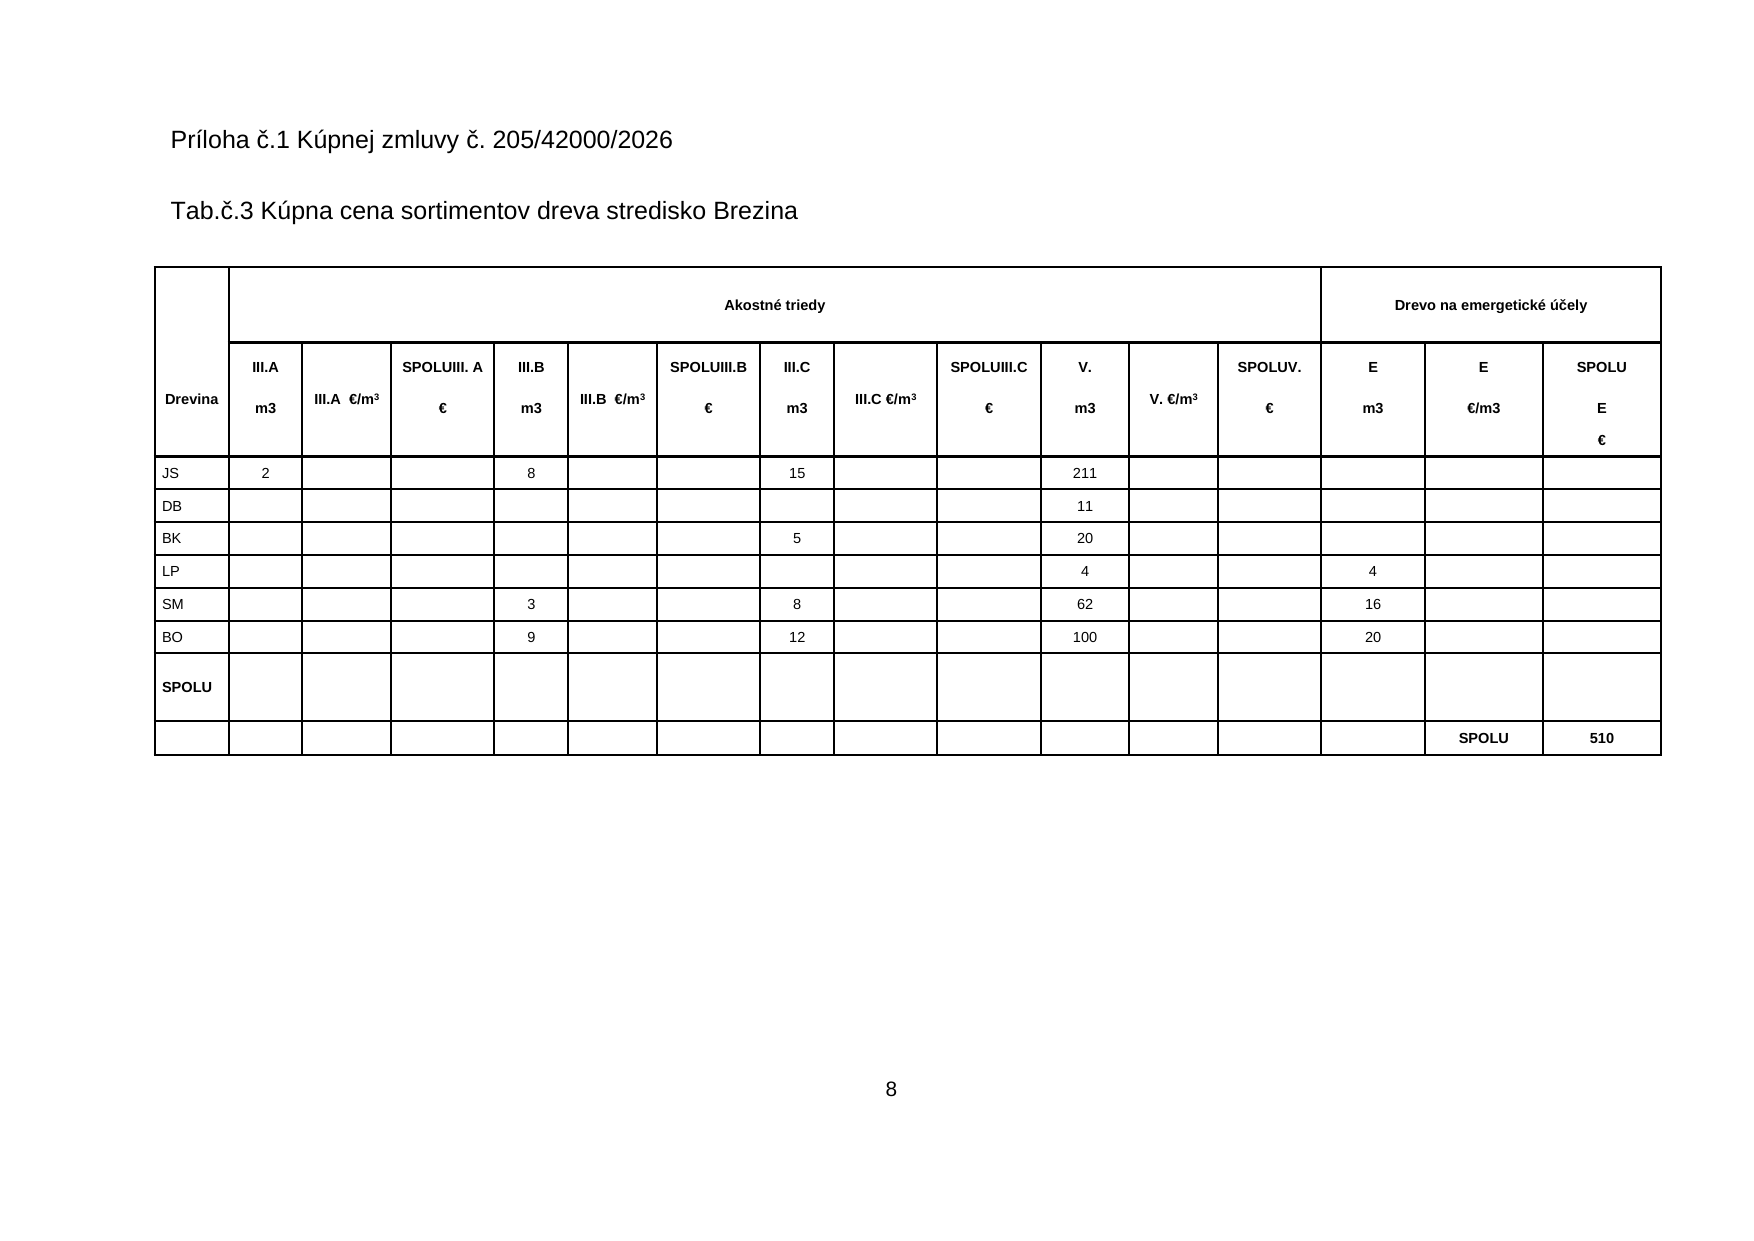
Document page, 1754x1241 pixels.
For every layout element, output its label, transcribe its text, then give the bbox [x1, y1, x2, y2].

table_cell SPOLU [1544, 344, 1660, 391]
table_cell m3 [1042, 391, 1128, 423]
table_cell [835, 556, 936, 587]
table_cell [303, 490, 390, 521]
table_cell [1662, 309, 1754, 341]
table_cell [658, 490, 759, 521]
table_cell [495, 523, 567, 554]
table_cell [658, 722, 759, 754]
table_cell [1130, 458, 1217, 488]
table_cell [938, 622, 1040, 652]
table_cell [938, 458, 1040, 488]
table_header Akostné triedy [230, 268, 1320, 341]
table_cell [835, 622, 936, 652]
table_cell [658, 523, 759, 554]
table_cell [230, 589, 301, 619]
table_cell [303, 556, 390, 587]
table_cell [495, 654, 567, 719]
table_cell € [392, 391, 493, 423]
table_cell [1662, 391, 1754, 423]
table_cell E [1544, 391, 1660, 423]
table_cell [1322, 423, 1424, 455]
table_cell [569, 589, 656, 619]
table_cell [1426, 622, 1542, 652]
table_cell [1426, 523, 1542, 554]
table_cell [392, 523, 493, 554]
table_cell [1662, 423, 1754, 455]
table_cell [569, 556, 656, 587]
table_cell [1662, 587, 1754, 619]
table_cell [392, 458, 493, 488]
table_cell [1662, 341, 1754, 391]
table_cell [1544, 589, 1660, 619]
table_cell 20 [1322, 622, 1424, 652]
table_cell 5 [761, 523, 833, 554]
table_cell € [1219, 391, 1320, 423]
table_cell m3 [495, 391, 567, 423]
text Tab.č.3 Kúpna cena sortimentov dreva stredisko Brezina [156, 196, 1627, 224]
table_cell [1322, 490, 1424, 521]
table_cell [569, 523, 656, 554]
table_cell [1219, 589, 1320, 619]
table_cell 2 [230, 458, 301, 488]
table_cell [1544, 654, 1660, 719]
table_cell [1544, 622, 1660, 652]
table_cell [1426, 423, 1542, 455]
table_cell [658, 556, 759, 587]
table_cell [303, 622, 390, 652]
table_cell [495, 490, 567, 521]
table_cell [1219, 490, 1320, 521]
table_cell [392, 622, 493, 652]
table_header [1662, 266, 1754, 308]
table_cell [1219, 556, 1320, 587]
table_cell [1219, 458, 1320, 488]
table_cell [761, 423, 833, 455]
table_cell [835, 722, 936, 754]
table_cell [1544, 458, 1660, 488]
table_cell [1042, 654, 1128, 719]
table_cell [835, 589, 936, 619]
table_cell [303, 458, 390, 488]
table_cell [392, 589, 493, 619]
table_cell 4 [1322, 556, 1424, 587]
text Príloha č.1 Kúpnej zmluvy č. 205/42000/2026 [156, 125, 1627, 154]
table_cell €/m3 [1426, 391, 1542, 423]
table_cell [1219, 622, 1320, 652]
table_cell 16 [1322, 589, 1424, 619]
table_cell 62 [1042, 589, 1128, 619]
table_cell [658, 423, 759, 455]
table_cell [938, 556, 1040, 587]
table_cell [1322, 523, 1424, 554]
table_cell [230, 722, 301, 754]
table_cell [1219, 523, 1320, 554]
table_cell III.B €/m3 [569, 344, 656, 455]
table_cell DB [156, 490, 228, 521]
table_cell III.C €/m3 [835, 344, 936, 455]
table_cell [156, 722, 228, 754]
table_cell LP [156, 556, 228, 587]
table_cell [1130, 523, 1217, 554]
table_cell [1662, 652, 1754, 719]
table_cell SPOLU [156, 654, 228, 719]
table_cell [1426, 458, 1542, 488]
table_cell [1130, 490, 1217, 521]
table_cell [1662, 554, 1754, 587]
table_cell [1662, 455, 1754, 488]
table_cell [569, 458, 656, 488]
table_cell [495, 556, 567, 587]
table_cell JS [156, 458, 228, 488]
table_cell € [658, 391, 759, 423]
table_cell SPOLU [1426, 722, 1542, 754]
table_cell [230, 490, 301, 521]
table_header Drevo na emergetické účely [1322, 268, 1660, 341]
table_cell [938, 589, 1040, 619]
table_cell [230, 523, 301, 554]
table_cell [569, 722, 656, 754]
table_cell [230, 622, 301, 652]
table_cell [303, 722, 390, 754]
table_cell 211 [1042, 458, 1128, 488]
table_cell [392, 722, 493, 754]
table_cell 11 [1042, 490, 1128, 521]
table_cell [392, 556, 493, 587]
table_cell [658, 458, 759, 488]
table_cell III.B [495, 344, 567, 391]
table_cell [835, 458, 936, 488]
table_cell [1544, 556, 1660, 587]
table_cell € [1544, 423, 1660, 455]
table_cell [1544, 523, 1660, 554]
table_cell [303, 654, 390, 719]
table_cell III.A €/m3 [303, 344, 390, 455]
table_cell [1426, 654, 1542, 719]
table_cell [1130, 556, 1217, 587]
table_cell E [1322, 344, 1424, 391]
table_cell [392, 423, 493, 455]
table_cell [835, 523, 936, 554]
table_cell [569, 654, 656, 719]
table_cell 12 [761, 622, 833, 652]
table_cell 8 [761, 589, 833, 619]
table_cell [658, 589, 759, 619]
table_header [156, 268, 228, 341]
table_cell [938, 490, 1040, 521]
table_cell [1426, 556, 1542, 587]
table_cell 8 [495, 458, 567, 488]
table_cell [495, 722, 567, 754]
table_cell [392, 490, 493, 521]
table_cell [1130, 722, 1217, 754]
table_cell [658, 622, 759, 652]
table_cell m3 [1322, 391, 1424, 423]
table_cell [938, 722, 1040, 754]
table_cell Drevina [156, 341, 228, 455]
table_cell 510 [1544, 722, 1660, 754]
table_cell m3 [761, 391, 833, 423]
table_cell [1219, 654, 1320, 719]
table_cell [230, 423, 301, 455]
table_cell V. €/m3 [1130, 344, 1217, 455]
table_cell [230, 556, 301, 587]
table_cell [1662, 521, 1754, 554]
table_cell 3 [495, 589, 567, 619]
table_cell [835, 490, 936, 521]
table_cell [1426, 490, 1542, 521]
table_cell [761, 722, 833, 754]
table_cell 4 [1042, 556, 1128, 587]
table_cell [303, 523, 390, 554]
table_cell [1130, 622, 1217, 652]
table_cell [1219, 722, 1320, 754]
table_cell [1219, 423, 1320, 455]
table_cell [1322, 722, 1424, 754]
table_cell [938, 423, 1040, 455]
table_cell m3 [230, 391, 301, 423]
table_cell € [938, 391, 1040, 423]
table_cell SPOLUIII. A [392, 344, 493, 391]
table_cell [1662, 620, 1754, 652]
table_cell [761, 556, 833, 587]
table_cell [1322, 458, 1424, 488]
table_cell III.A [230, 344, 301, 391]
table_cell BO [156, 622, 228, 652]
table_cell [658, 654, 759, 719]
table_cell 9 [495, 622, 567, 652]
table_cell [938, 523, 1040, 554]
table_cell III.C [761, 344, 833, 391]
table_cell [1322, 654, 1424, 719]
table_cell [230, 654, 301, 719]
table_cell [1426, 589, 1542, 619]
table_cell 100 [1042, 622, 1128, 652]
table_cell [1130, 589, 1217, 619]
table_cell [392, 654, 493, 719]
table_cell 15 [761, 458, 833, 488]
table_cell SPOLUIII.C [938, 344, 1040, 391]
table_cell SPOLUIII.B [658, 344, 759, 391]
table_cell E [1426, 344, 1542, 391]
table_cell [1662, 720, 1754, 754]
table_cell [1042, 423, 1128, 455]
table_cell [569, 622, 656, 652]
table_cell [1662, 488, 1754, 521]
table_cell [495, 423, 567, 455]
table_cell [1042, 722, 1128, 754]
table_cell [938, 654, 1040, 719]
table_cell SM [156, 589, 228, 619]
table_cell [835, 654, 936, 719]
table_cell [569, 490, 656, 521]
table_cell [761, 654, 833, 719]
table_cell [761, 490, 833, 521]
table_cell SPOLUV. [1219, 344, 1320, 391]
table_cell 20 [1042, 523, 1128, 554]
table_cell V. [1042, 344, 1128, 391]
table_cell [1130, 654, 1217, 719]
table_cell BK [156, 523, 228, 554]
table_cell [1544, 490, 1660, 521]
table_cell [303, 589, 390, 619]
